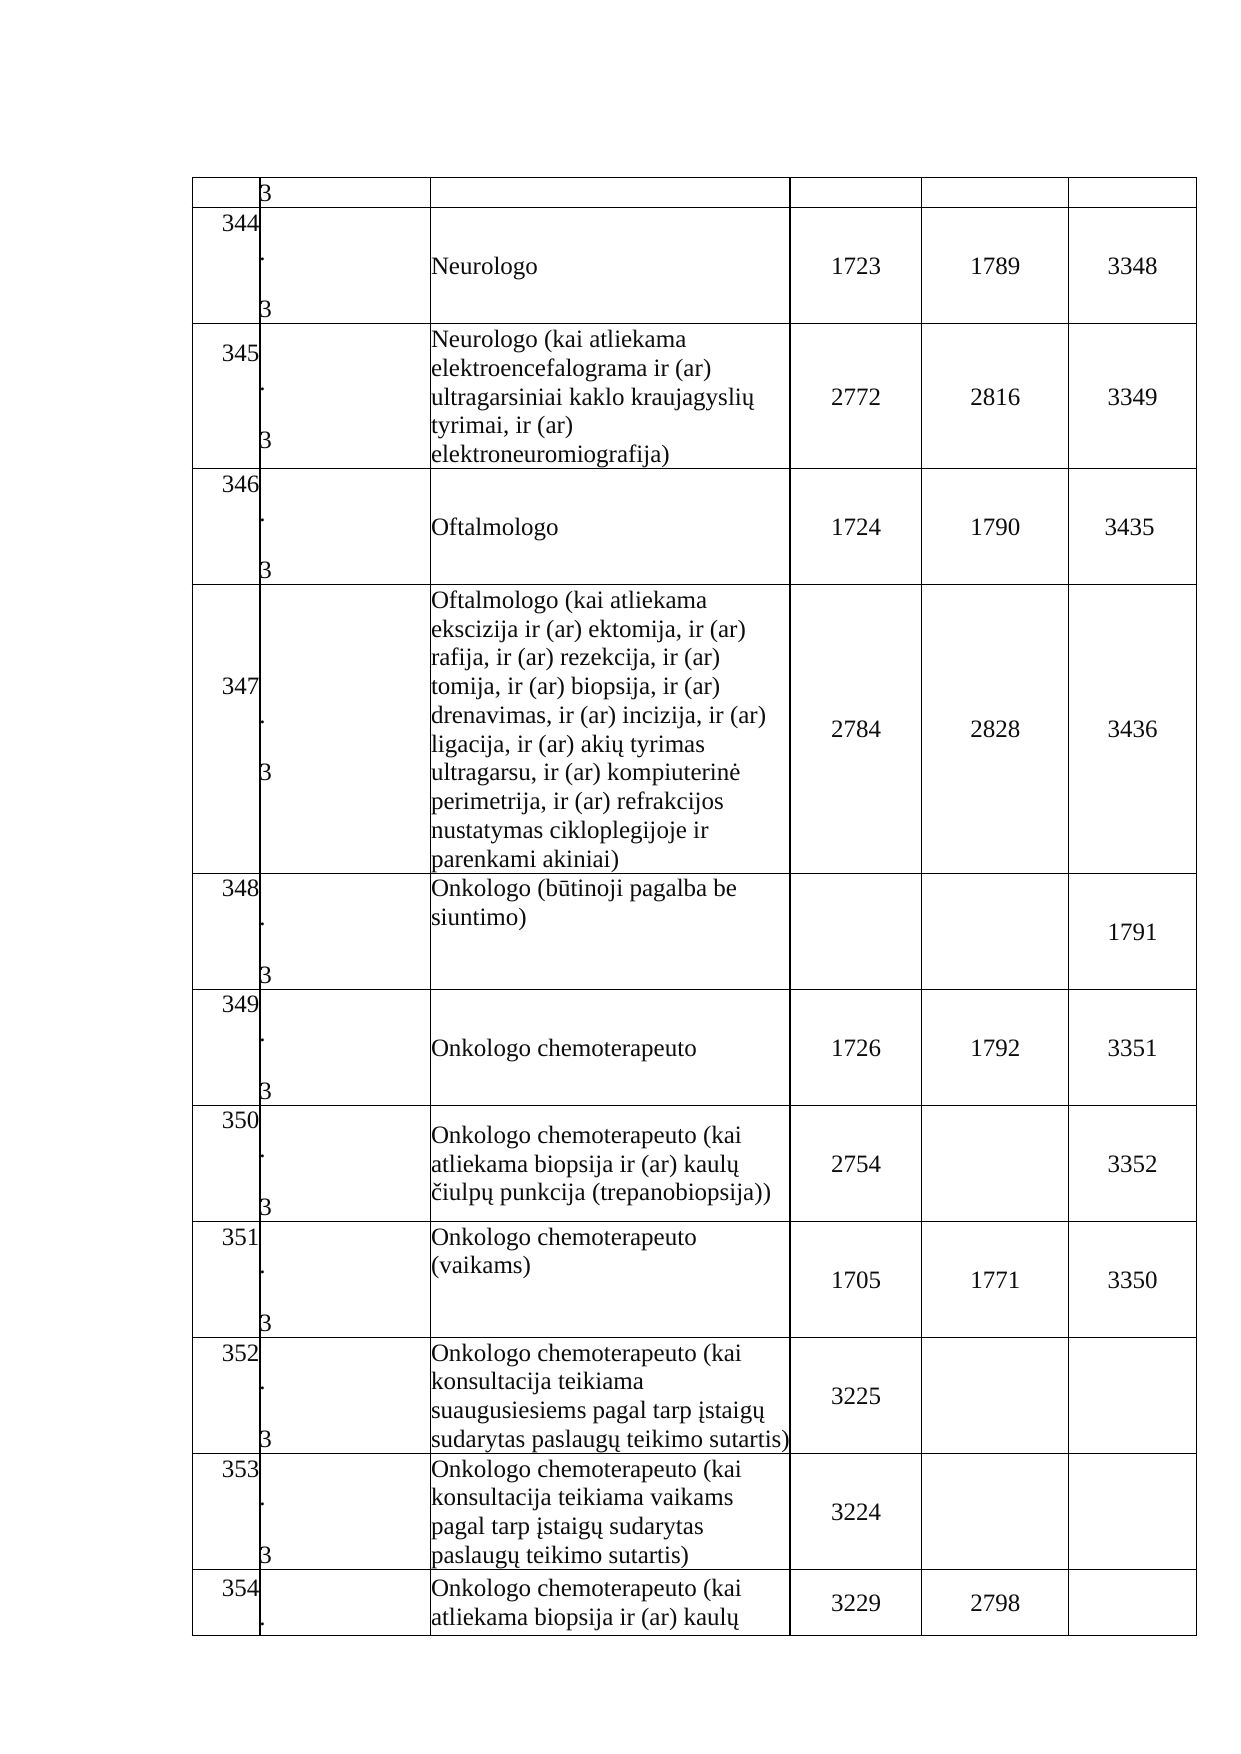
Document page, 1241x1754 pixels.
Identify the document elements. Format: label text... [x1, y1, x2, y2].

table_cell [791, 874, 921, 988]
table_cell 2798 [922, 1570, 1068, 1635]
table_cell 346. 3 [193, 469, 259, 584]
table_cell 2772 [791, 324, 921, 468]
table_cell [1069, 178, 1196, 207]
table_cell 3435 [1069, 469, 1196, 584]
table_cell [1069, 1454, 1196, 1569]
table_cell 353. 3 [193, 1454, 259, 1569]
table_cell Onkologo chemoterapeuto (kai konsultacija teikiama vaikams pagal tarp įstaigų sudarytas paslaugų teikimo sutartis) [431, 1454, 789, 1569]
table_cell 1705 [791, 1222, 921, 1337]
table_cell 2816 [922, 324, 1068, 468]
table_cell [922, 178, 1068, 207]
table_cell 351. 3 [193, 1222, 259, 1337]
table_cell 1789 [922, 208, 1068, 323]
table_cell 1790 [922, 469, 1068, 584]
table_cell 1724 [791, 469, 921, 584]
table_cell 343. 3 [193, 178, 259, 207]
table_cell 3349 [1069, 324, 1196, 468]
table_cell [261, 1222, 430, 1337]
table_cell [261, 585, 430, 872]
table_cell [261, 1570, 430, 1635]
table_cell 2828 [922, 585, 1068, 872]
table_cell Onkologo chemoterapeuto (kai atliekama biopsija ir (ar) kaulų čiulpų punkcija (trepanobiopsija)) [431, 1106, 789, 1221]
table_cell Onkologo chemoterapeuto (kai konsultacija teikiama suaugusiesiems pagal tarp įstaigų sudarytas paslaugų teikimo sutartis) [431, 1338, 789, 1453]
table_cell [431, 178, 789, 207]
table_cell Onkologo (būtinoji pagalba be siuntimo) [431, 874, 789, 988]
table_cell 3224 [791, 1454, 921, 1569]
table_cell 352. 3 [193, 1338, 259, 1453]
table_cell [922, 874, 1068, 988]
table_cell [261, 990, 430, 1104]
table_cell 3350 [1069, 1222, 1196, 1337]
table_cell [261, 1106, 430, 1221]
table_cell [1069, 1570, 1196, 1635]
table_cell 1771 [922, 1222, 1068, 1337]
table_cell 344. 3 [193, 208, 259, 323]
table_cell Oftalmologo [431, 469, 789, 584]
table_cell [791, 178, 921, 207]
table_cell [261, 1338, 430, 1453]
table_cell [922, 1338, 1068, 1453]
table_cell [261, 1454, 430, 1569]
table_cell Onkologo chemoterapeuto (vaikams) [431, 1222, 789, 1337]
table_cell 1791 [1069, 874, 1196, 988]
table_cell 348. 3 [193, 874, 259, 988]
table_cell 1726 [791, 990, 921, 1104]
table_cell 3436 [1069, 585, 1196, 872]
table_cell [922, 1106, 1068, 1221]
table_cell Neurologo [431, 208, 789, 323]
table_cell Neurologo (kai atliekama elektroencefalograma ir (ar) ultragarsiniai kaklo kraujagyslių tyrimai, ir (ar) elektroneuromiografija) [431, 324, 789, 468]
table_cell [1069, 1338, 1196, 1453]
table_cell 2754 [791, 1106, 921, 1221]
table_cell [261, 469, 430, 584]
table_cell 3351 [1069, 990, 1196, 1104]
table_cell [261, 178, 430, 207]
table_cell 3225 [791, 1338, 921, 1453]
table_cell 354. 3 [193, 1570, 259, 1635]
table_cell 3348 [1069, 208, 1196, 323]
table_cell 345. 3 [193, 324, 259, 468]
table_cell [261, 208, 430, 323]
table_cell 1792 [922, 990, 1068, 1104]
table_cell 1723 [791, 208, 921, 323]
table_cell 350. 3 [193, 1106, 259, 1221]
table_cell Onkologo chemoterapeuto (kai atliekama biopsija ir (ar) kaulų [431, 1570, 789, 1635]
table_cell Onkologo chemoterapeuto [431, 990, 789, 1104]
table_cell Oftalmologo (kai atliekama ekscizija ir (ar) ektomija, ir (ar) rafija, ir (ar) rezekcija, ir (ar) tomija, ir (ar) biopsija, ir (ar) drenavimas, ir (ar) incizija, ir (ar) ligacija, ir (ar) akių tyrimas ultragarsu, ir (ar) kompiuterinė perimetrija, ir (ar) refrakcijos nustatymas cikloplegijoje ir parenkami akiniai) [431, 585, 789, 872]
table_cell 349. 3 [193, 990, 259, 1104]
table_cell 3229 [791, 1570, 921, 1635]
table_cell [922, 1454, 1068, 1569]
table_cell 3352 [1069, 1106, 1196, 1221]
table_cell [261, 874, 430, 988]
table_cell [261, 324, 430, 468]
table_cell 347. 3 [193, 585, 259, 872]
table_cell 2784 [791, 585, 921, 872]
